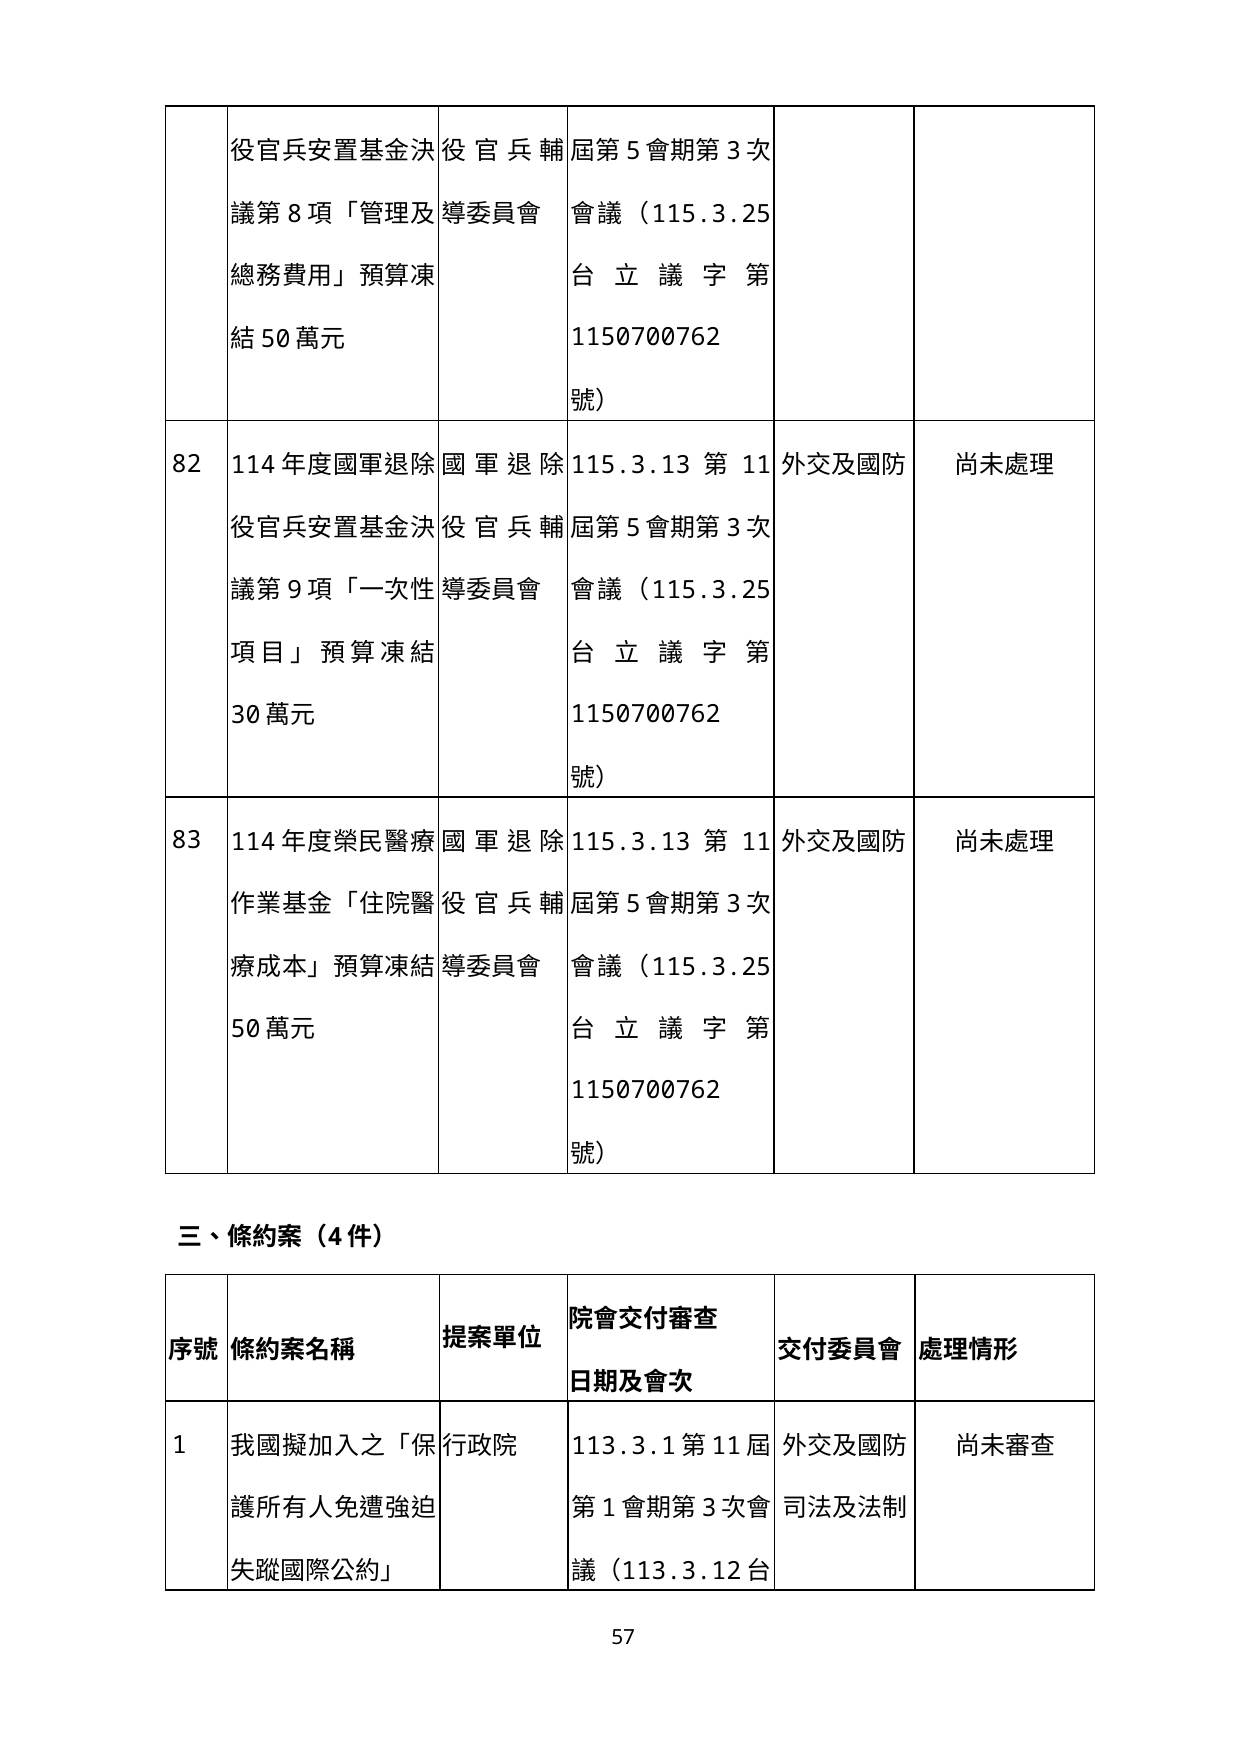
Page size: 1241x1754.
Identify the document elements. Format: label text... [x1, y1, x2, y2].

table_cell 國軍退除役官兵輔導委員會 [439, 798, 567, 1173]
table_cell 尚未處理 [915, 421, 1094, 796]
table_cell 我國擬加入之「保護所有人免遭強迫失蹤國際公約」 [228, 1402, 439, 1589]
table_cell [166, 1402, 227, 1589]
subtitle 三、條約案（4件） [177, 1193, 1106, 1255]
table_header 處理情形 [916, 1275, 1094, 1400]
table_cell 尚未審查 [916, 1402, 1094, 1589]
table_cell [775, 107, 913, 419]
table_header 序號 [166, 1275, 227, 1400]
table_cell 役官兵輔導委員會 [439, 107, 567, 419]
table_cell 114年度榮民醫療作業基金「住院醫療成本」預算凍結50萬元 [228, 798, 438, 1173]
table_header 院會交付審查 日期及會次 [568, 1275, 774, 1400]
table_cell [166, 107, 227, 419]
table_cell 113.3.1第11屆第1會期第3次會議（113.3.12台 [569, 1402, 774, 1589]
table_cell [166, 798, 227, 1173]
table_cell 114年度國軍退除役官兵安置基金決議第9項「一次性項目」預算凍結30萬元 [228, 421, 438, 796]
table_cell 115.3.13第11屆第5會期第3次會議（115.3.25台立議字第1150700762號） [568, 421, 773, 796]
table_cell [166, 421, 227, 796]
table_cell 外交及國防 [775, 798, 913, 1173]
table_cell 115.3.13第11屆第5會期第3次會議（115.3.25台立議字第1150700762號） [568, 798, 773, 1173]
table_cell 屆第5會期第3次會議（115.3.25台立議字第1150700762號） [568, 107, 773, 419]
table_cell [915, 107, 1094, 419]
table_cell 行政院 [441, 1402, 567, 1589]
table_cell 外交及國防司法及法制 [775, 1402, 914, 1589]
table_cell 役官兵安置基金決議第8項「管理及總務費用」預算凍結50萬元 [228, 107, 438, 419]
table_cell 尚未處理 [915, 798, 1094, 1173]
table_header 交付委員會 [775, 1275, 914, 1400]
table_cell 國軍退除役官兵輔導委員會 [439, 421, 567, 796]
table_cell 外交及國防 [775, 421, 913, 796]
table_header 提案單位 [440, 1275, 567, 1400]
table_header 條約案名稱 [228, 1275, 439, 1400]
